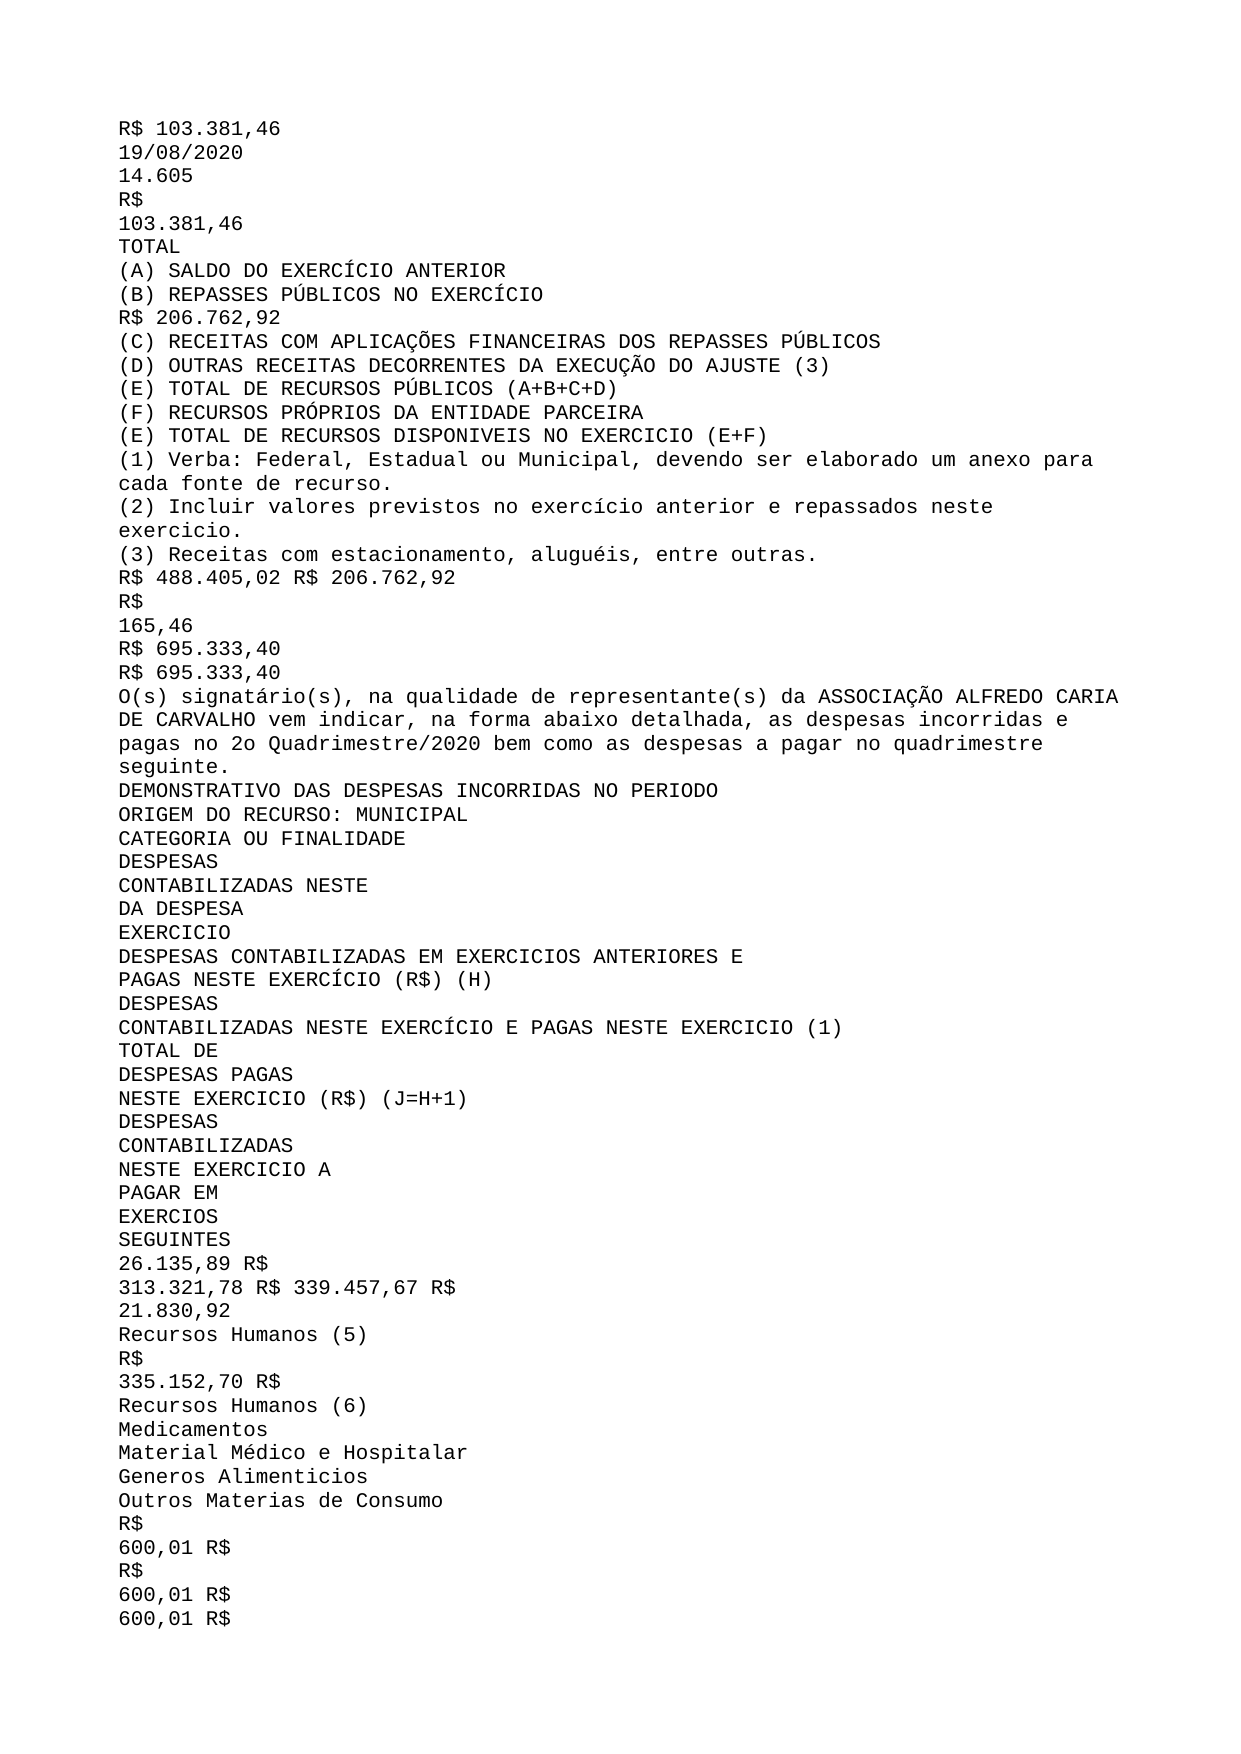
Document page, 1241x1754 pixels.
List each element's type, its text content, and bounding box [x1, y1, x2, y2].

text 600,01 R$ [118, 1584, 1122, 1608]
text R$ 206.762,92 [118, 307, 1122, 331]
text DESPESAS CONTABILIZADAS EM EXERCICIOS ANTERIORES E [118, 946, 1122, 969]
text CONTABILIZADAS NESTE EXERCÍCIO E PAGAS NESTE EXERCICIO (1) [118, 1017, 1122, 1040]
text 19/08/2020 [118, 142, 1122, 165]
text R$ [118, 1513, 1122, 1537]
text 103.381,46 [118, 213, 1122, 236]
text R$ [118, 1561, 1122, 1584]
text R$ [118, 591, 1122, 615]
text 165,46 [118, 615, 1122, 638]
text Outros Materias de Consumo [118, 1489, 1122, 1513]
text 21.830,92 [118, 1300, 1122, 1324]
text TOTAL [118, 236, 1122, 260]
text DESPESAS [118, 851, 1122, 875]
text Recursos Humanos (6) [118, 1395, 1122, 1419]
text DESPESAS [118, 993, 1122, 1017]
text EXERCICIO [118, 922, 1122, 946]
text (C) RECEITAS COM APLICAÇÕES FINANCEIRAS DOS REPASSES PÚBLICOS [118, 331, 1122, 354]
text CONTABILIZADAS [118, 1135, 1122, 1158]
text R$ [118, 1348, 1122, 1371]
text (A) SALDO DO EXERCÍCIO ANTERIOR [118, 260, 1122, 284]
text TOTAL DE [118, 1040, 1122, 1064]
text 335.152,70 R$ [118, 1371, 1122, 1395]
text CATEGORIA OU FINALIDADE [118, 827, 1122, 851]
text SEGUINTES [118, 1229, 1122, 1253]
text DEMONSTRATIVO DAS DESPESAS INCORRIDAS NO PERIODO [118, 780, 1122, 804]
text Generos Alimenticios [118, 1466, 1122, 1489]
text DA DESPESA [118, 898, 1122, 922]
text (2) Incluir valores previstos no exercício anterior e repassados neste exercicio. [118, 496, 1122, 544]
text 313.321,78 R$ 339.457,67 R$ [118, 1277, 1122, 1300]
text R$ 488.405,02 R$ 206.762,92 [118, 567, 1122, 591]
text DESPESAS [118, 1111, 1122, 1135]
text CONTABILIZADAS NESTE [118, 875, 1122, 898]
text 14.605 [118, 165, 1122, 189]
text R$ 695.333,40 [118, 638, 1122, 662]
text 26.135,89 R$ [118, 1253, 1122, 1277]
text R$ 695.333,40 [118, 662, 1122, 686]
text (F) RECURSOS PRÓPRIOS DA ENTIDADE PARCEIRA [118, 402, 1122, 426]
text (E) TOTAL DE RECURSOS DISPONIVEIS NO EXERCICIO (E+F) [118, 426, 1122, 449]
text PAGAR EM [118, 1182, 1122, 1206]
text (1) Verba: Federal, Estadual ou Municipal, devendo ser elaborado um anexo para cada fonte de recurso. [118, 449, 1122, 496]
text Recursos Humanos (5) [118, 1324, 1122, 1348]
text R$ [118, 189, 1122, 213]
text EXERCIOS [118, 1206, 1122, 1229]
text O(s) signatário(s), na qualidade de representante(s) da ASSOCIAÇÃO ALFREDO CARIA DE CARVALHO vem indicar, na forma abaixo detalhada, as despesas incorridas e pagas no 2o Quadrimestre/2020 bem como as despesas a pagar no quadrimestre seguinte. [118, 686, 1122, 780]
text (E) TOTAL DE RECURSOS PÚBLICOS (A+B+C+D) [118, 378, 1122, 402]
text (D) OUTRAS RECEITAS DECORRENTES DA EXECUÇÃO DO AJUSTE (3) [118, 354, 1122, 378]
text Medicamentos [118, 1419, 1122, 1442]
text DESPESAS PAGAS [118, 1064, 1122, 1088]
text (3) Receitas com estacionamento, aluguéis, entre outras. [118, 544, 1122, 567]
text R$ 103.381,46 [118, 118, 1122, 142]
text PAGAS NESTE EXERCÍCIO (R$) (H) [118, 969, 1122, 993]
text 600,01 R$ [118, 1608, 1122, 1631]
text Material Médico e Hospitalar [118, 1442, 1122, 1466]
text NESTE EXERCICIO A [118, 1158, 1122, 1182]
text 600,01 R$ [118, 1537, 1122, 1561]
text (B) REPASSES PÚBLICOS NO EXERCÍCIO [118, 284, 1122, 307]
text ORIGEM DO RECURSO: MUNICIPAL [118, 804, 1122, 827]
text NESTE EXERCICIO (R$) (J=H+1) [118, 1088, 1122, 1111]
